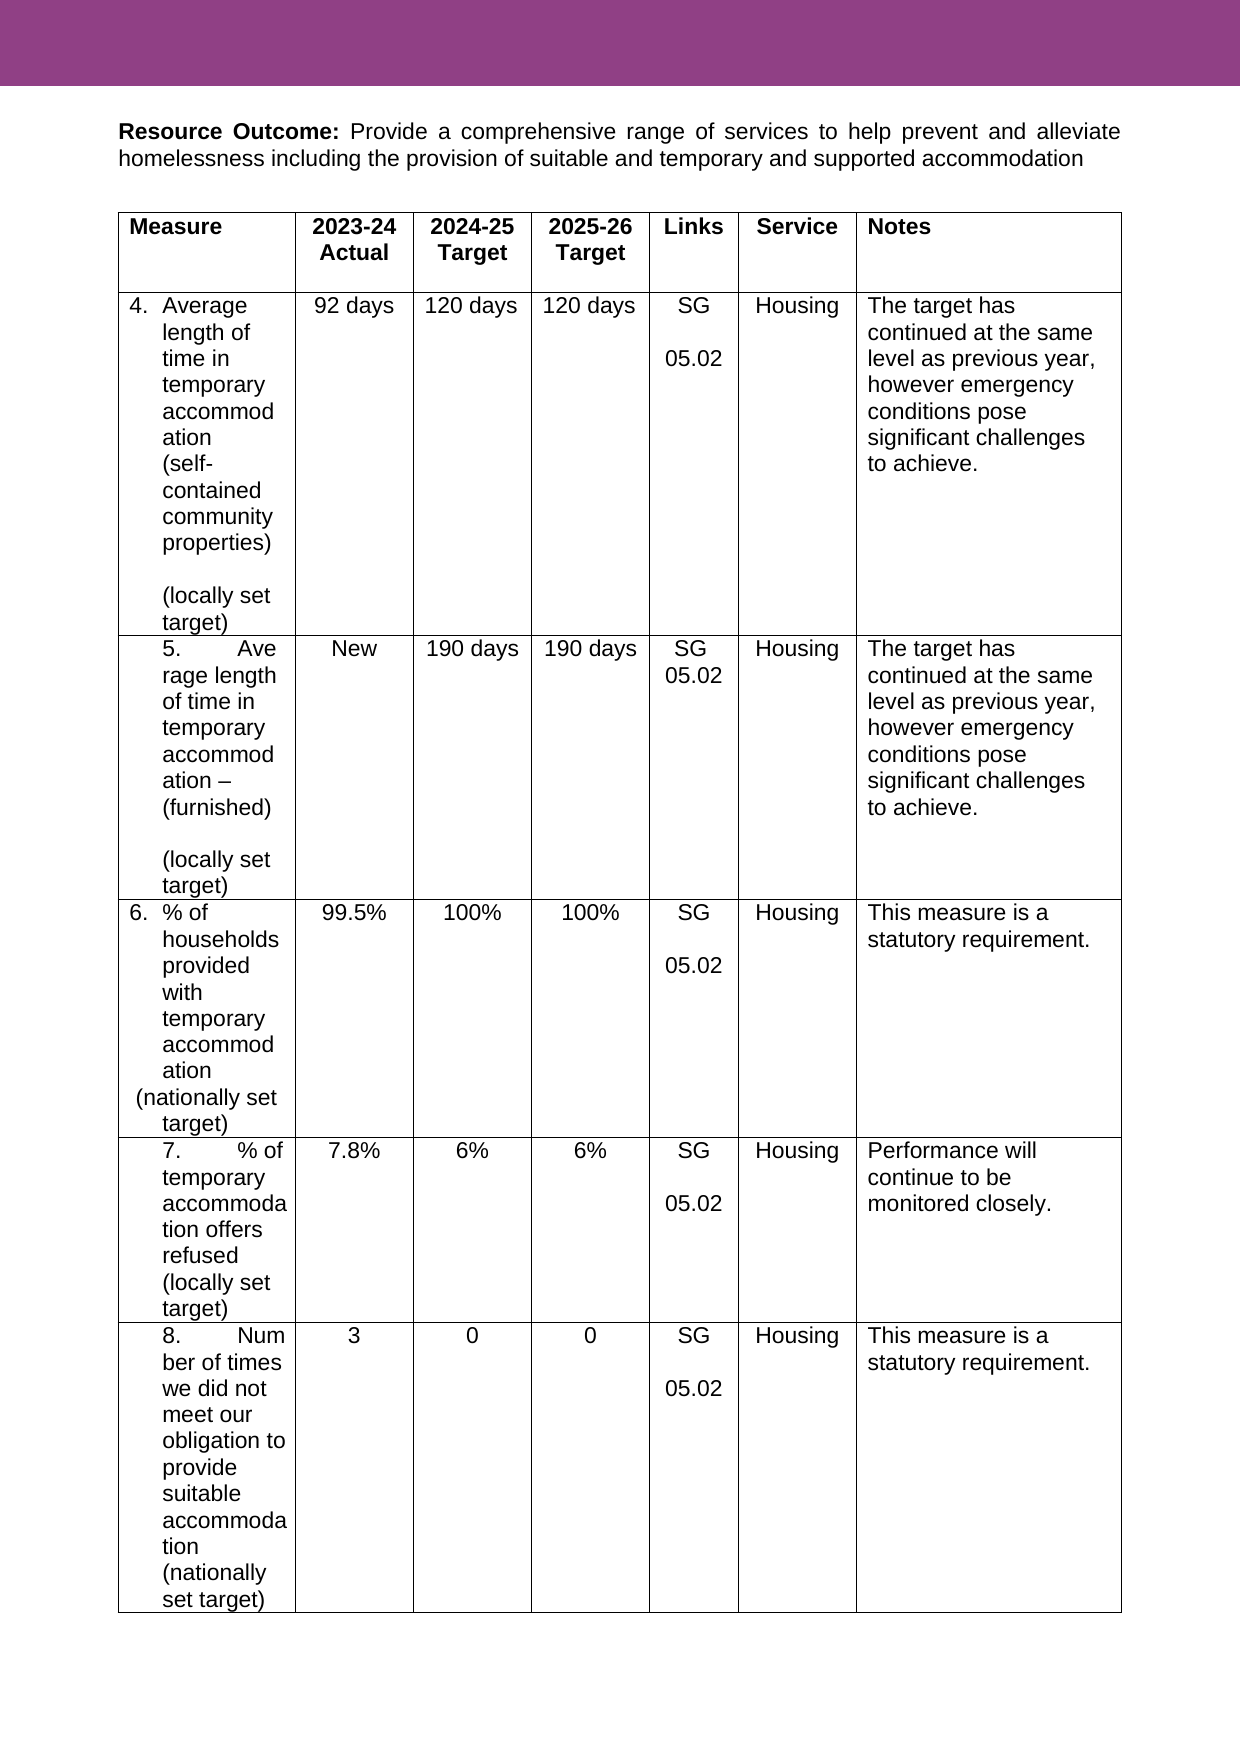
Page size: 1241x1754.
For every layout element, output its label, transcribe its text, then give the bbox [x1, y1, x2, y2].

table_cell This measure is a statutory requirement. [857, 900, 1121, 1137]
table_cell 190 days [532, 636, 649, 899]
table_header 2024-25 Target [414, 213, 531, 292]
table_cell Housing [739, 636, 856, 899]
table_cell Performance will continue to be monitored closely. [857, 1138, 1121, 1322]
table_header Service [739, 213, 856, 292]
table_cell 7.8% [296, 1138, 413, 1322]
table_cell SG 05.02 [650, 1323, 738, 1612]
table_cell SG 05.02 [650, 900, 738, 1137]
table_cell Average length of time in temporary accommodation (self-contained community properties) (locally set target) [119, 293, 295, 635]
table_cell Housing [739, 900, 856, 1137]
table_cell 100% [414, 900, 531, 1137]
table_cell 6% [532, 1138, 649, 1322]
table_cell 120 days [414, 293, 531, 635]
table_header Measure [119, 213, 295, 292]
table_cell Housing [739, 1138, 856, 1322]
table_header Links [650, 213, 738, 292]
table_header 2023-24 Actual [296, 213, 413, 292]
table_cell Number of times we did not meet our obligation to provide suitable accommodation (nationally set target) [119, 1323, 295, 1612]
table_cell SG 05.02 [650, 293, 738, 635]
table_header Notes [857, 213, 1121, 292]
table_cell SG 05.02 [650, 636, 738, 899]
table_cell % of temporary accommodation offers refused (locally set target) [119, 1138, 295, 1322]
table_header 2025-26 Target [532, 213, 649, 292]
table_cell 92 days [296, 293, 413, 635]
table_cell % of households provided with temporary accommodation (nationally set target) [119, 900, 295, 1137]
table_cell 190 days [414, 636, 531, 899]
table_cell 3 [296, 1323, 413, 1612]
table_cell 6% [414, 1138, 531, 1322]
text Resource Outcome: Provide a comprehensive range of services to help prevent and alleviate homelessness including the provision of suitable and temporary and supported accommodation [118, 118, 1122, 171]
table_cell Housing [739, 293, 856, 635]
table_cell 99.5% [296, 900, 413, 1137]
table_cell Housing [739, 1323, 856, 1612]
table_cell The target has continued at the same level as previous year, however emergency conditions pose significant challenges to achieve. [857, 293, 1121, 635]
table_cell Average length of time in temporary accommodation – (furnished) (locally set target) [119, 636, 295, 899]
table_cell 0 [532, 1323, 649, 1612]
table_cell SG 05.02 [650, 1138, 738, 1322]
table_cell 0 [414, 1323, 531, 1612]
table_cell 100% [532, 900, 649, 1137]
table_cell This measure is a statutory requirement. [857, 1323, 1121, 1612]
table_cell New [296, 636, 413, 899]
table_cell The target has continued at the same level as previous year, however emergency conditions pose significant challenges to achieve. [857, 636, 1121, 899]
table_cell 120 days [532, 293, 649, 635]
